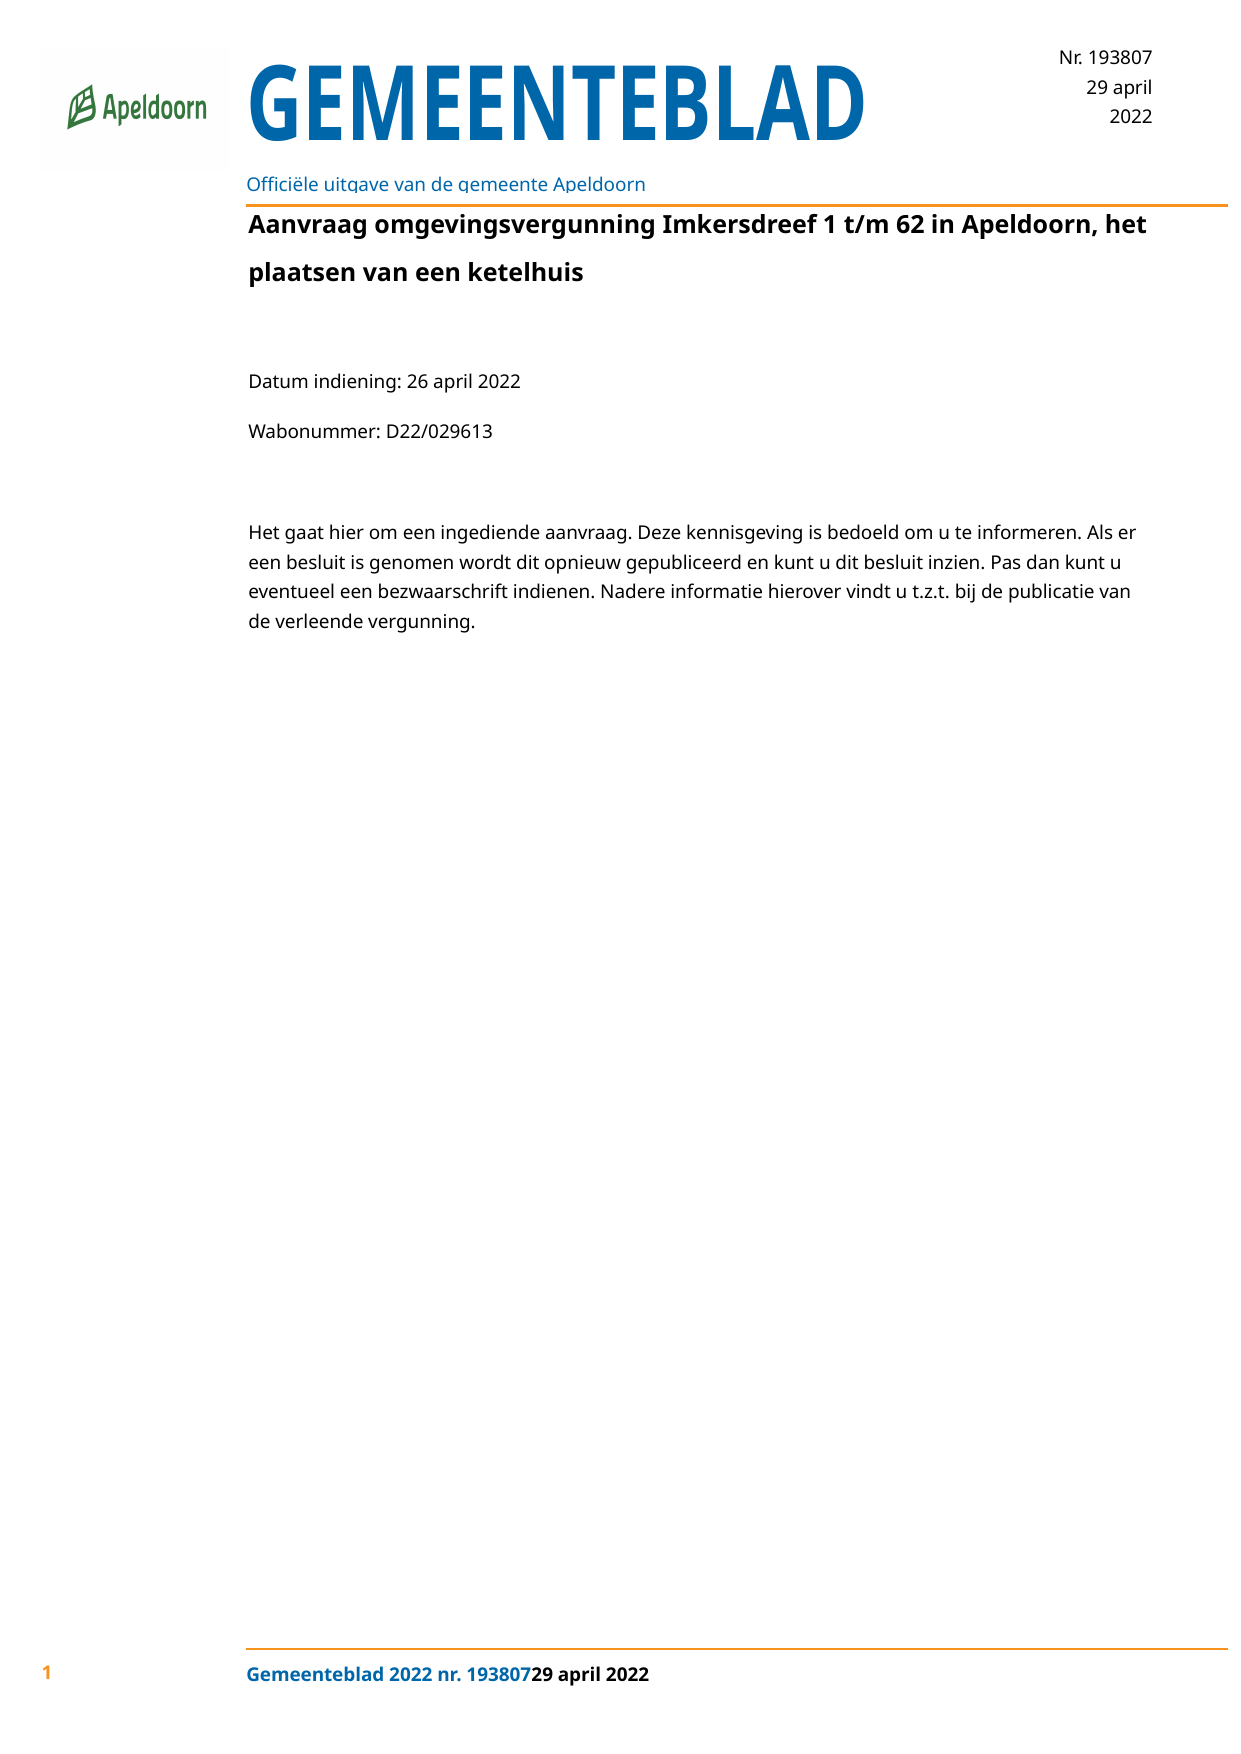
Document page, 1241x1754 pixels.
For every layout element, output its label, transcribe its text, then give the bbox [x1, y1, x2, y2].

picture [41, 47, 231, 172]
text Datum indiening: 26 april 2022 [248, 368, 1152, 394]
text Wabonummer: D22/029613 [248, 419, 1152, 444]
text Het gaat hier om een ingediende aanvraag. Deze kennisgeving is bedoeld om u te informeren. Als er een besluit is genomen wordt dit opnieuw gepubliceerd en kunt u dit besluit inzien. Pas dan kunt u eventueel een bezwaarschrift indienen. Nadere informatie hierover vindt u t.z.t. bij de publicatie van de verleende vergunning. [248, 519, 1152, 634]
text Aanvraag omgevingsvergunning Imkersdreef 1 t/m 62 in Apeldoorn, het plaatsen van een ketelhuis [248, 207, 1152, 288]
